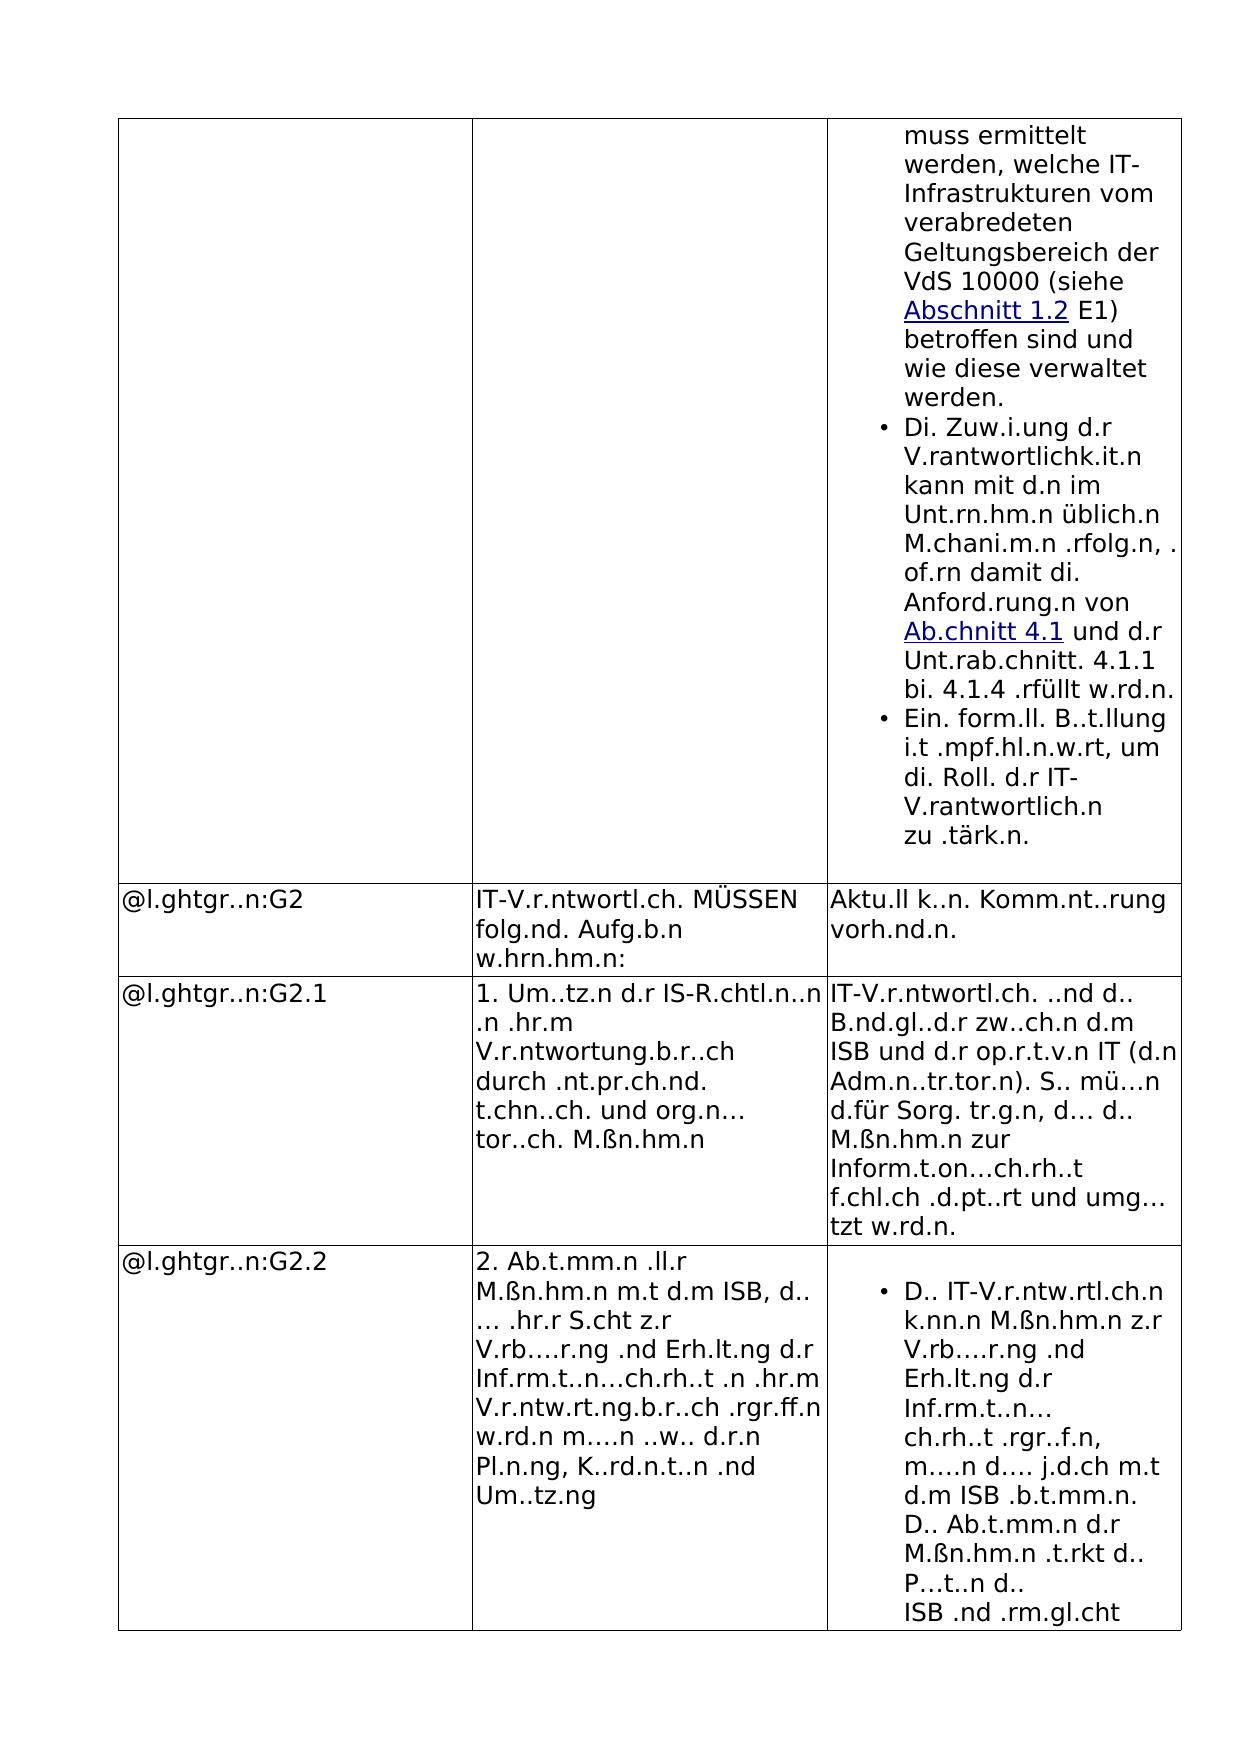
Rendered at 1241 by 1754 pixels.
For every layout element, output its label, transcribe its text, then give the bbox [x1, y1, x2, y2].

table_cell [473, 119, 827, 883]
table_cell IT-V.r.ntwortl.ch. MÜSSEN folg.nd. Aufg.b.n w.hrn.hm.n: [473, 884, 827, 976]
table_cell [119, 119, 472, 883]
table_cell @l.ghtgr..n:G2.2 [119, 1246, 472, 1630]
table_cell muss ermittelt werden, welche IT-Infrastrukturen vom verabredeten Geltungsbereich der VdS 10000 (siehe Abschnitt 1.2 E1) betroffen sind und wie diese verwaltet werden. Di. Zuw.i.ung d.r V.rantwortlichk.it.n kann mit d.n im Unt.rn.hm.n üblich.n M.chani.m.n .rfolg.n, .of.rn damit di. Anford.rung.n von Ab.chnitt 4.1 und d.r Unt.rab.chnitt. 4.1.1 bi. 4.1.4 .rfüllt w.rd.n. Ein. form.ll. B..t.llung i.t .mpf.hl.n.w.rt, um di. Roll. d.r IT-V.rantwortlich.n zu .tärk.n. [828, 119, 1181, 883]
table_cell @l.ghtgr..n:G2.1 [119, 977, 472, 1244]
table_cell 2. Ab.t.mm.n .ll.r M.ßn.hm.n m.t d.m ISB, d.. … .hr.r S.cht z.r V.rb….r.ng .nd Erh.lt.ng d.r Inf.rm.t..n…ch.rh..t .n .hr.m V.r.ntw.rt.ng.b.r..ch .rgr.ff.n w.rd.n m….n ..w.. d.r.n Pl.n.ng, K..rd.n.t..n .nd Um..tz.ng [473, 1246, 827, 1630]
table_cell 1. Um..tz.n d.r IS-R.chtl.n..n .n .hr.m V.r.ntwortung.b.r..ch durch .nt.pr.ch.nd. t.chn..ch. und org.n…tor..ch. M.ßn.hm.n [473, 977, 827, 1244]
table_cell IT-V.r.ntwortl.ch. ..nd d.. B.nd.gl..d.r zw..ch.n d.m ISB und d.r op.r.t.v.n IT (d.n Adm.n..tr.tor.n). S.. mü…n d.für Sorg. tr.g.n, d… d.. M.ßn.hm.n zur Inform.t.on…ch.rh..t f.chl.ch .d.pt..rt und umg…tzt w.rd.n. [828, 977, 1181, 1244]
table_cell Aktu.ll k..n. Komm.nt..rung vorh.nd.n. [828, 884, 1181, 976]
table_cell @l.ghtgr..n:G2 [119, 884, 472, 976]
table_cell D.. IT-V.r.ntw.rtl.ch.n k.nn.n M.ßn.hm.n z.r V.rb….r.ng .nd Erh.lt.ng d.r Inf.rm.t..n…ch.rh..t .rgr..f.n, m….n d…. j.d.ch m.t d.m ISB .b.t.mm.n. D.. Ab.t.mm.n d.r M.ßn.hm.n .t.rkt d.. P…t..n d.. ISB .nd .rm.gl.cht [828, 1246, 1181, 1630]
